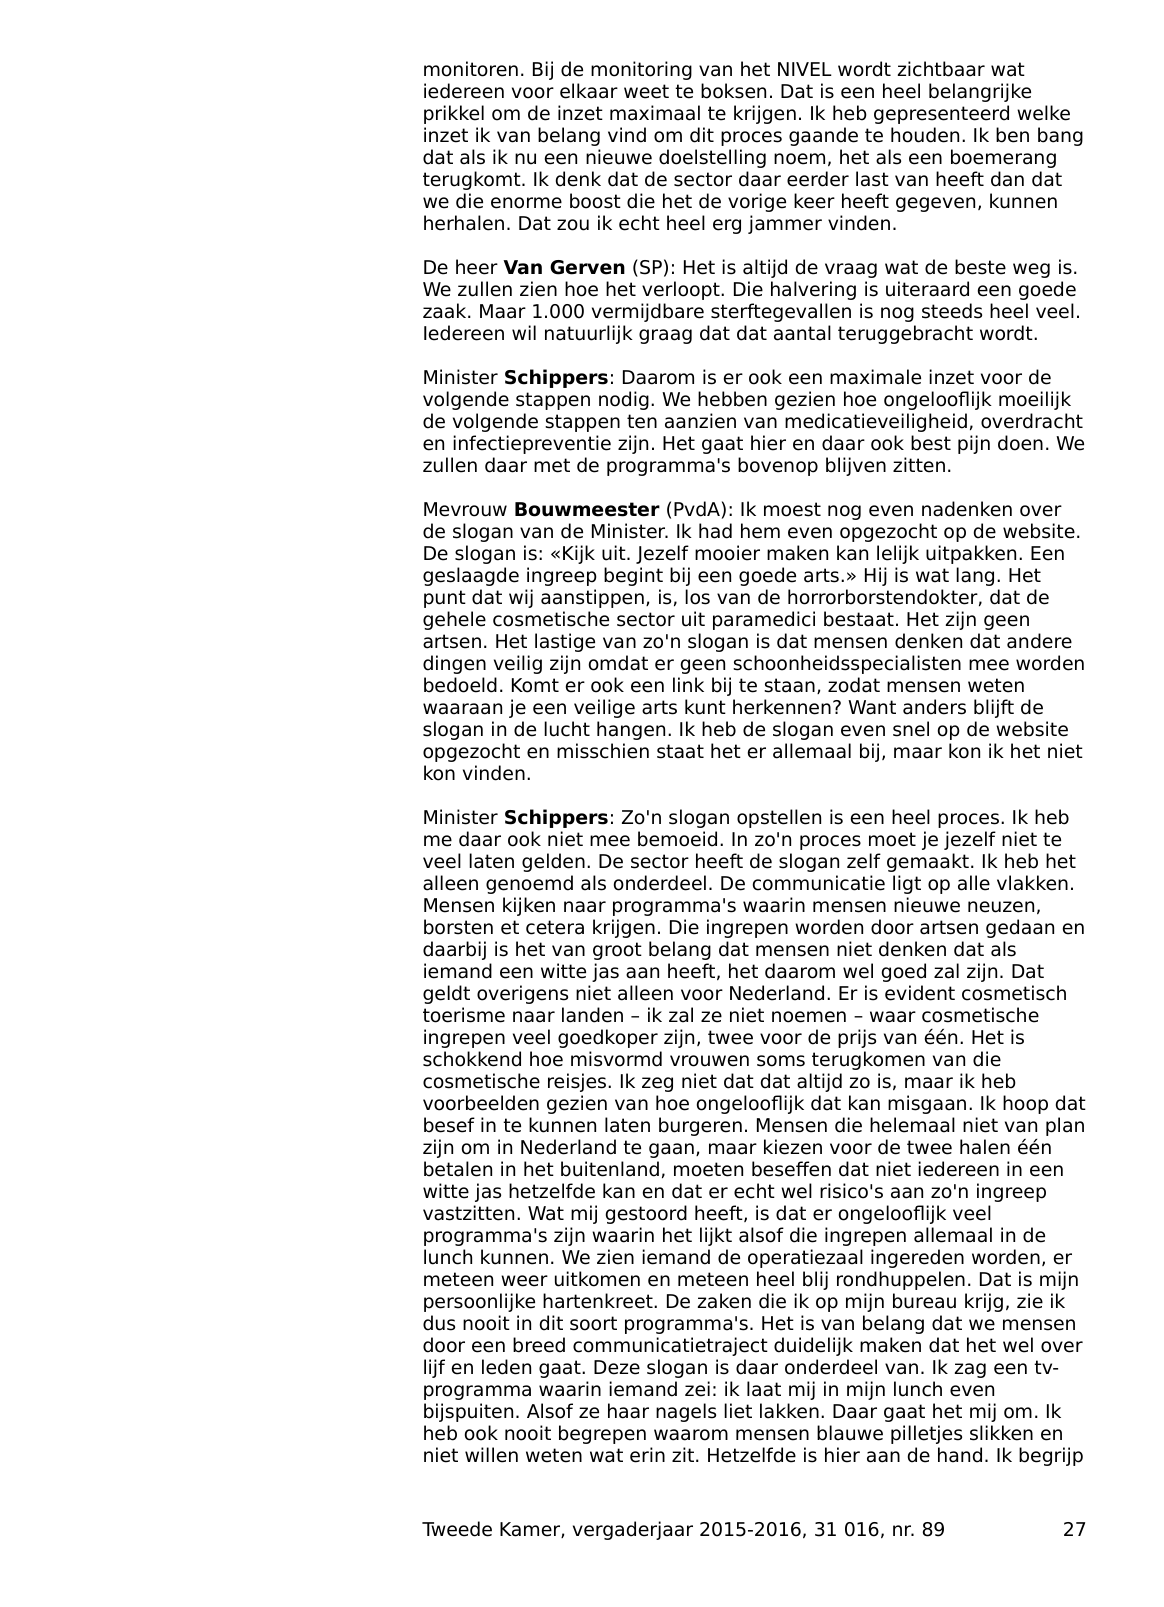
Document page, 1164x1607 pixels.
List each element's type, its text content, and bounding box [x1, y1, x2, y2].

text Minister Schippers: Daarom is er ook een maximale inzet voor de volgende stappen nodig. We hebben gezien hoe ongelooflijk moeilijk de volgende stappen ten aanzien van medicatieveiligheid, overdracht en infectiepreventie zijn. Het gaat hier en daar ook best pijn doen. We zullen daar met de programma's bovenop blijven zitten. [422, 367, 1087, 477]
text Mevrouw Bouwmeester (PvdA): Ik moest nog even nadenken over de slogan van de Minister. Ik had hem even opgezocht op de website. De slogan is: «Kijk uit. Jezelf mooier maken kan lelijk uitpakken. Een geslaagde ingreep begint bij een goede arts.» Hij is wat lang. Het punt dat wij aanstippen, is, los van de horrorborstendokter, dat de gehele cosmetische sector uit paramedici bestaat. Het zijn geen artsen. Het lastige van zo'n slogan is dat mensen denken dat andere dingen veilig zijn omdat er geen schoonheidsspecialisten mee worden bedoeld. Komt er ook een link bij te staan, zodat mensen weten waaraan je een veilige arts kunt herkennen? Want anders blijft de slogan in de lucht hangen. Ik heb de slogan even snel op de website opgezocht en misschien staat het er allemaal bij, maar kon ik het niet kon vinden. [422, 499, 1087, 785]
text De heer Van Gerven (SP): Het is altijd de vraag wat de beste weg is. We zullen zien hoe het verloopt. Die halvering is uiteraard een goede zaak. Maar 1.000 vermijdbare sterftegevallen is nog steeds heel veel. Iedereen wil natuurlijk graag dat dat aantal teruggebracht wordt. [422, 257, 1087, 345]
text Minister Schippers: Zo'n slogan opstellen is een heel proces. Ik heb me daar ook niet mee bemoeid. In zo'n proces moet je jezelf niet te veel laten gelden. De sector heeft de slogan zelf gemaakt. Ik heb het alleen genoemd als onderdeel. De communicatie ligt op alle vlakken. Mensen kijken naar programma's waarin mensen nieuwe neuzen, borsten et cetera krijgen. Die ingrepen worden door artsen gedaan en daarbij is het van groot belang dat mensen niet denken dat als iemand een witte jas aan heeft, het daarom wel goed zal zijn. Dat geldt overigens niet alleen voor Nederland. Er is evident cosmetisch toerisme naar landen – ik zal ze niet noemen – waar cosmetische ingrepen veel goedkoper zijn, twee voor de prijs van één. Het is schokkend hoe misvormd vrouwen soms terugkomen van die cosmetische reisjes. Ik zeg niet dat dat altijd zo is, maar ik heb voorbeelden gezien van hoe ongelooflijk dat kan misgaan. Ik hoop dat besef in te kunnen laten burgeren. Mensen die helemaal niet van plan zijn om in Nederland te gaan, maar kiezen voor de twee halen één betalen in het buitenland, moeten beseffen dat niet iedereen in een witte jas hetzelfde kan en dat er echt wel risico's aan zo'n ingreep vastzitten. Wat mij gestoord heeft, is dat er ongelooflijk veel programma's zijn waarin het lijkt alsof die ingrepen allemaal in de lunch kunnen. We zien iemand de operatiezaal ingereden worden, er meteen weer uitkomen en meteen heel blij rondhuppelen. Dat is mijn persoonlijke hartenkreet. De zaken die ik op mijn bureau krijg, zie ik dus nooit in dit soort programma's. Het is van belang dat we mensen door een breed communicatietraject duidelijk maken dat het wel over lijf en leden gaat. Deze slogan is daar onderdeel van. Ik zag een tv-programma waarin iemand zei: ik laat mij in mijn lunch even bijspuiten. Alsof ze haar nagels liet lakken. Daar gaat het mij om. Ik heb ook nooit begrepen waarom mensen blauwe pilletjes slikken en niet willen weten wat erin zit. Hetzelfde is hier aan de hand. Ik begrijp [422, 807, 1087, 1467]
text monitoren. Bij de monitoring van het NIVEL wordt zichtbaar wat iedereen voor elkaar weet te boksen. Dat is een heel belangrijke prikkel om de inzet maximaal te krijgen. Ik heb gepresenteerd welke inzet ik van belang vind om dit proces gaande te houden. Ik ben bang dat als ik nu een nieuwe doelstelling noem, het als een boemerang terugkomt. Ik denk dat de sector daar eerder last van heeft dan dat we die enorme boost die het de vorige keer heeft gegeven, kunnen herhalen. Dat zou ik echt heel erg jammer vinden. [422, 59, 1087, 235]
